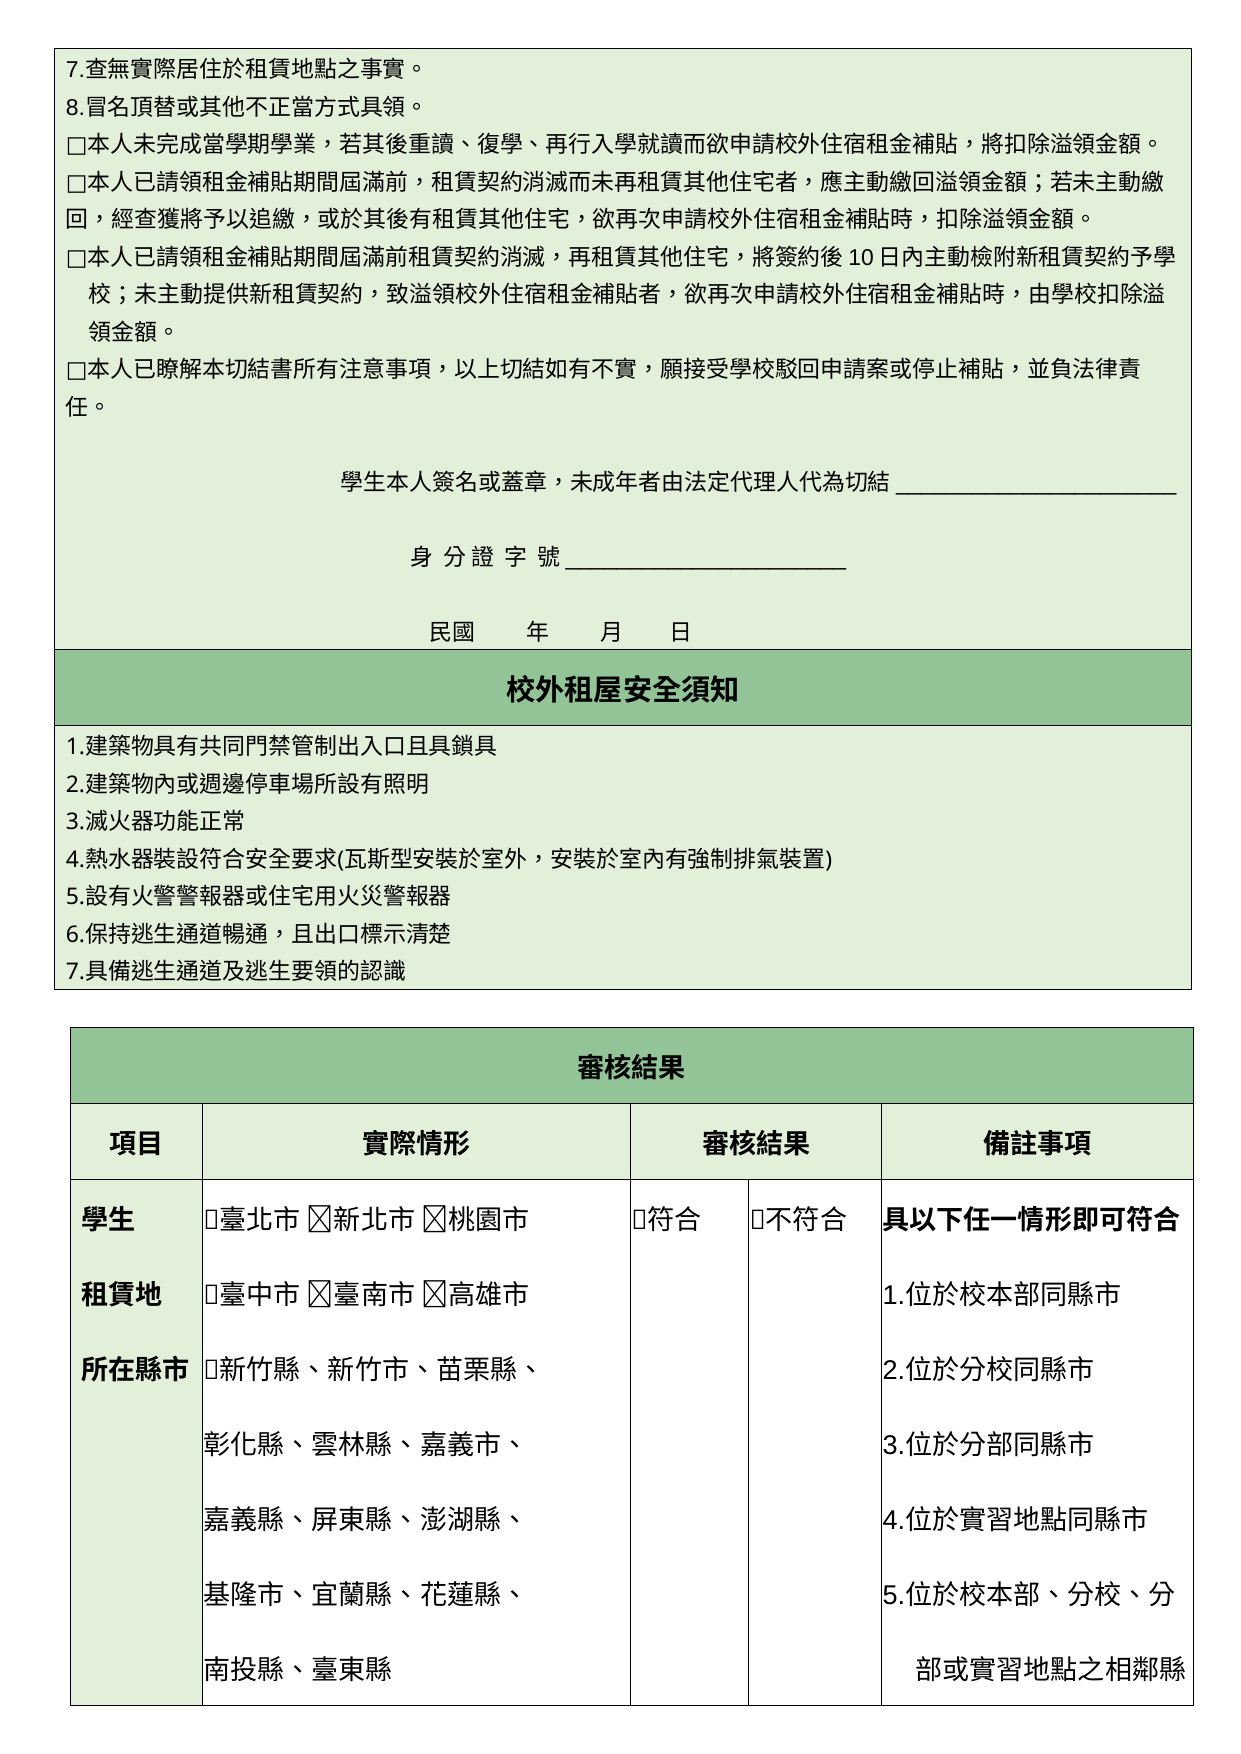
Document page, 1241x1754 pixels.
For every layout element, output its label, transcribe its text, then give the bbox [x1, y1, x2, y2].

table_cell 不符合 [749, 1180, 881, 1705]
table_header 審核結果 [71, 1028, 1193, 1103]
table_cell [1192, 48, 1240, 649]
table_cell [1192, 725, 1240, 989]
table_cell 項目 [71, 1104, 202, 1179]
table_cell 校外租屋安全須知 [55, 650, 1191, 725]
table_cell 學生 租賃地 所在縣市 [71, 1180, 202, 1705]
table_cell 審核結果 [631, 1104, 881, 1179]
table_cell 具以下任一情形即可符合 1.位於校本部同縣市 2.位於分校同縣市 3.位於分部同縣市 4.位於實習地點同縣市 5.位於校本部、分校、分部或實習地點之相鄰縣 [882, 1180, 1193, 1705]
table_cell [1192, 649, 1240, 725]
table_cell 實際情形 [203, 1104, 630, 1179]
table_cell 備註事項 [882, 1104, 1193, 1179]
table_cell 7.查無實際居住於租賃地點之事實。 8.冒名頂替或其他不正當方式具領。 □本人未完成當學期學業，若其後重讀、復學、再行入學就讀而欲申請校外住宿租金補貼，將扣除溢領金額。 □本人已請領租金補貼期間屆滿前，租賃契約消滅而未再租賃其他住宅者，應主動繳回溢領金額；若未主動繳回，經查獲將予以追繳，或於其後有租賃其他住宅，欲再次申請校外住宿租金補貼時，扣除溢領金額。 □本人已請領租金補貼期間屆滿前租賃契約消滅，再租賃其他住宅，將簽約後10日內主動檢附新租賃契約予學校；未主動提供新租賃契約，致溢領校外住宿租金補貼者，欲再次申請校外住宿租金補貼時，由學校扣除溢領金額。 □本人已瞭解本切結書所有注意事項，以上切結如有不實，願接受學校駁回申請案或停止補貼，並負法律責任。 學生本人簽名或蓋章，未成年者由法定代理人代為切結 ______________________ 身 分 證 字 號 ______________________ 民國 年 月 日 [55, 49, 1191, 649]
table_cell 臺北市 新北市 桃園市 臺中市 臺南市 高雄市 新竹縣、新竹市、苗栗縣、 彰化縣、雲林縣、嘉義市、 嘉義縣、屏東縣、澎湖縣、 基隆市、宜蘭縣、花蓮縣、 南投縣、臺東縣 [203, 1180, 630, 1705]
table_cell 符合 [631, 1180, 748, 1705]
table_cell 建築物具有共同門禁管制出入口且具鎖具 建築物內或週邊停車場所設有照明 滅火器功能正常 熱水器裝設符合安全要求(瓦斯型安裝於室外，安裝於室內有強制排氣裝置) 設有火警警報器或住宅用火災警報器 保持逃生通道暢通，且出口標示清楚 具備逃生通道及逃生要領的認識 [55, 726, 1191, 989]
